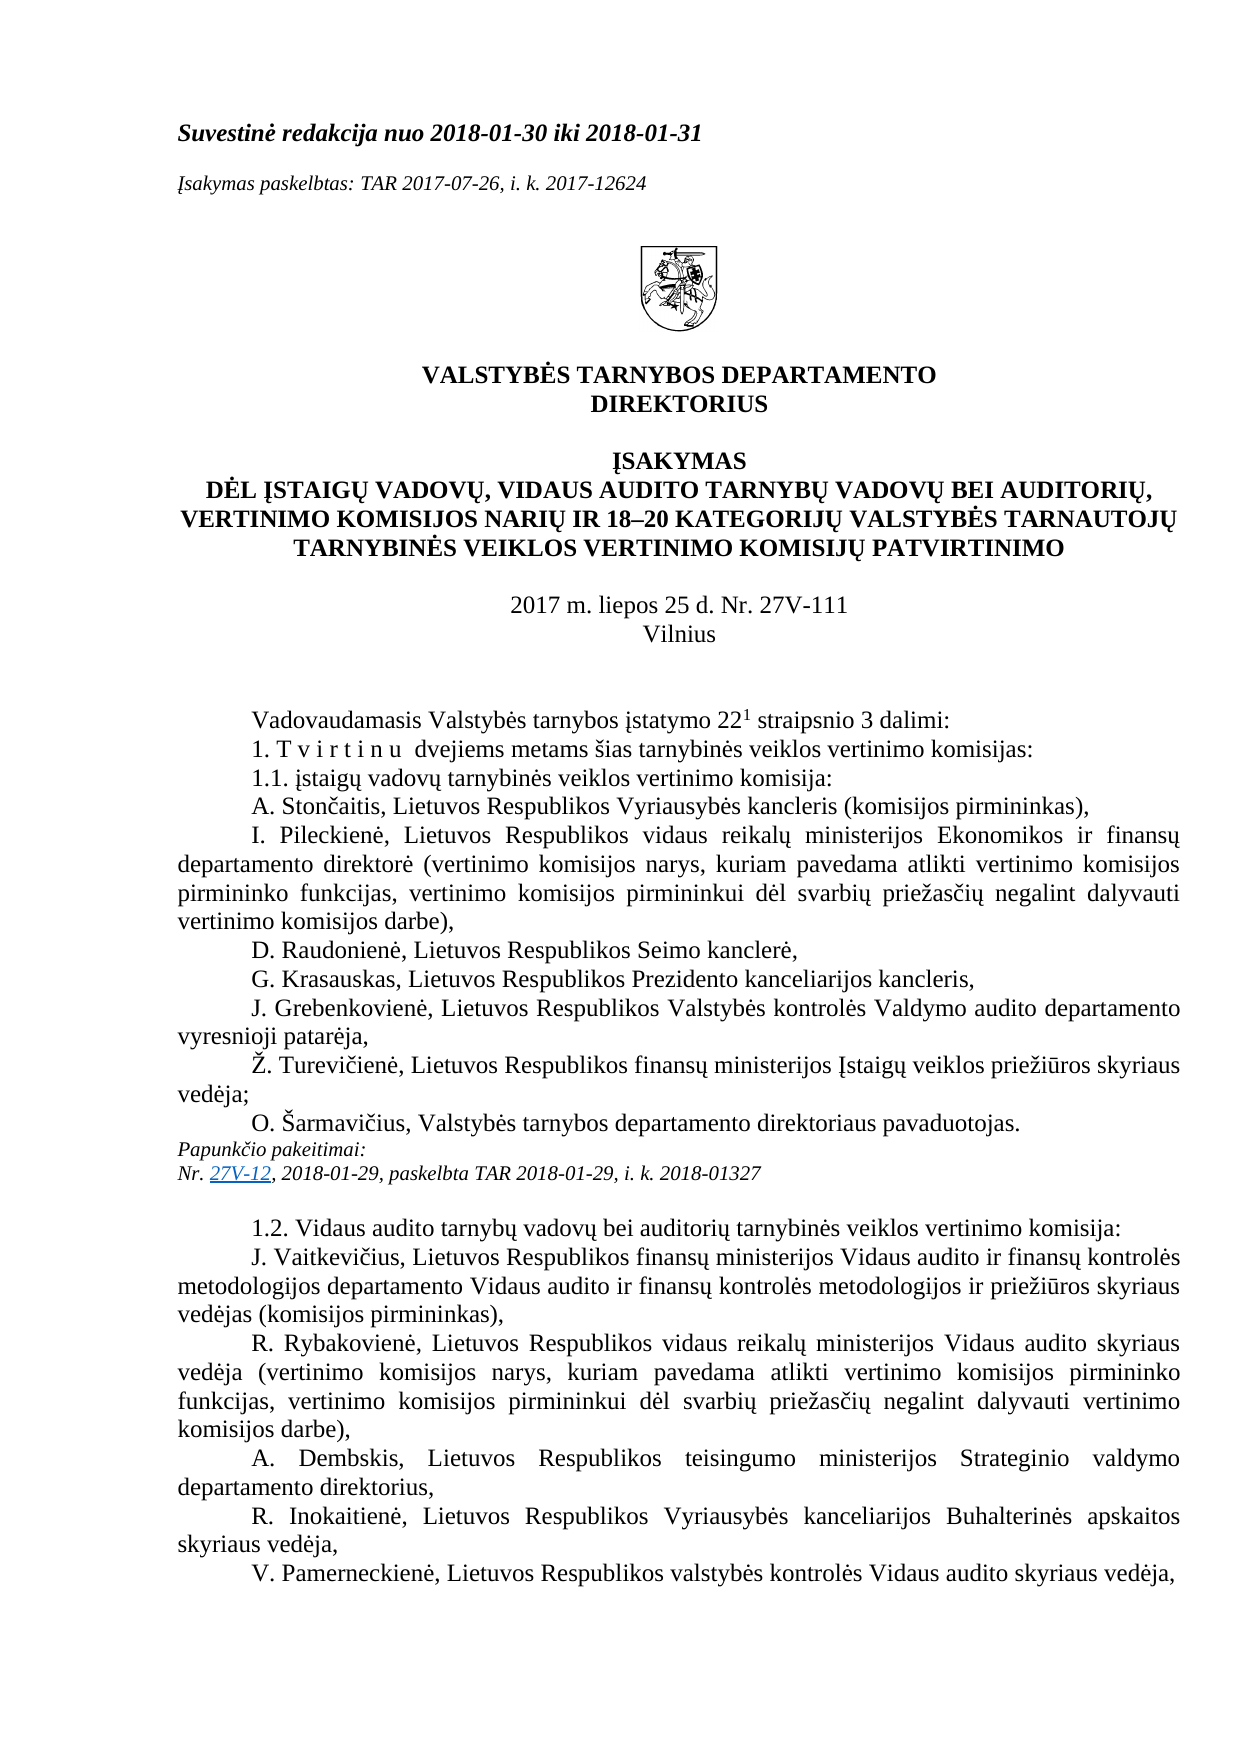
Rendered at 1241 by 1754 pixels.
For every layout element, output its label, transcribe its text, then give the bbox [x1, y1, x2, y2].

text DĖL ĮSTAIGŲ VADOVŲ, VIDAUS AUDITO TARNYBŲ VADOVŲ BEI AUDITORIŲ, VERTINIMO KOMISIJOS NARIŲ IR 18–20 KATEGORIJŲ VALSTYBĖS TARNAUTOJŲ TARNYBINĖS VEIKLOS VERTINIMO KOMISIJŲ PATVIRTINIMO [177, 475, 1181, 561]
text VALSTYBĖS TARNYBOS DEPARTAMENTO [177, 360, 1181, 389]
text 1.2. Vidaus audito tarnybų vadovų bei auditorių tarnybinės veiklos vertinimo komisija: [177, 1213, 1181, 1242]
text Ž. Turevičienė, Lietuvos Respublikos finansų ministerijos Įstaigų veiklos priežiūros skyriaus vedėja; [177, 1050, 1181, 1108]
text 1. Tvirtinu dvejiems metams šias tarnybinės veiklos vertinimo komisijas: [177, 734, 1181, 763]
text D. Raudonienė, Lietuvos Respublikos Seimo kanclerė, [177, 935, 1181, 964]
text Papunkčio pakeitimai: [177, 1136, 1181, 1161]
text Vadovaudamasis Valstybės tarnybos įstatymo 221 straipsnio 3 dalimi: [177, 705, 1181, 734]
text 2017 m. liepos 25 d. Nr. 27V-111 [177, 590, 1181, 619]
text Suvestinė redakcija nuo 2018-01-30 iki 2018-01-31 [177, 118, 1181, 147]
text O. Šarmavičius, Valstybės tarnybos departamento direktoriaus pavaduotojas. [177, 1108, 1181, 1136]
text I. Pileckienė, Lietuvos Respublikos vidaus reikalų ministerijos Ekonomikos ir finansų departamento direktorė (vertinimo komisijos narys, kuriam pavedama atlikti vertinimo komisijos pirmininko funkcijas, vertinimo komisijos pirmininkui dėl svarbių priežasčių negalint dalyvauti vertinimo komisijos darbe), [177, 820, 1181, 935]
text A. Dembskis, Lietuvos Respublikos teisingumo ministerijos Strateginio valdymo departamento direktorius, [177, 1443, 1181, 1501]
text Įsakymas paskelbtas: TAR 2017-07-26, i. k. 2017-12624 [177, 171, 1181, 195]
text R. Inokaitienė, Lietuvos Respublikos Vyriausybės kanceliarijos Buhalterinės apskaitos skyriaus vedėja, [177, 1501, 1181, 1558]
text 1.1. įstaigų vadovų tarnybinės veiklos vertinimo komisija: [177, 763, 1181, 791]
text J. Vaitkevičius, Lietuvos Respublikos finansų ministerijos Vidaus audito ir finansų kontrolės metodologijos departamento Vidaus audito ir finansų kontrolės metodologijos ir priežiūros skyriaus vedėjas (komisijos pirmininkas), [177, 1242, 1181, 1328]
text Nr. 27V-12, 2018-01-29, paskelbta TAR 2018-01-29, i. k. 2018-01327 [177, 1161, 1181, 1184]
text V. Pamerneckienė, Lietuvos Respublikos valstybės kontrolės Vidaus audito skyriaus vedėja, [177, 1558, 1181, 1587]
text J. Grebenkovienė, Lietuvos Respublikos Valstybės kontrolės Valdymo audito departamento vyresnioji patarėja, [177, 993, 1181, 1050]
text R. Rybakovienė, Lietuvos Respublikos vidaus reikalų ministerijos Vidaus audito skyriaus vedėja (vertinimo komisijos narys, kuriam pavedama atlikti vertinimo komisijos pirmininko funkcijas, vertinimo komisijos pirmininkui dėl svarbių priežasčių negalint dalyvauti vertinimo komisijos darbe), [177, 1328, 1181, 1443]
text G. Krasauskas, Lietuvos Respublikos Prezidento kanceliarijos kancleris, [177, 964, 1181, 993]
text A. Stončaitis, Lietuvos Respublikos Vyriausybės kancleris (komisijos pirmininkas), [177, 791, 1181, 820]
text Vilnius [177, 619, 1181, 648]
text DIREKTORIUS [177, 389, 1181, 418]
text ĮSAKYMAS [177, 446, 1181, 475]
